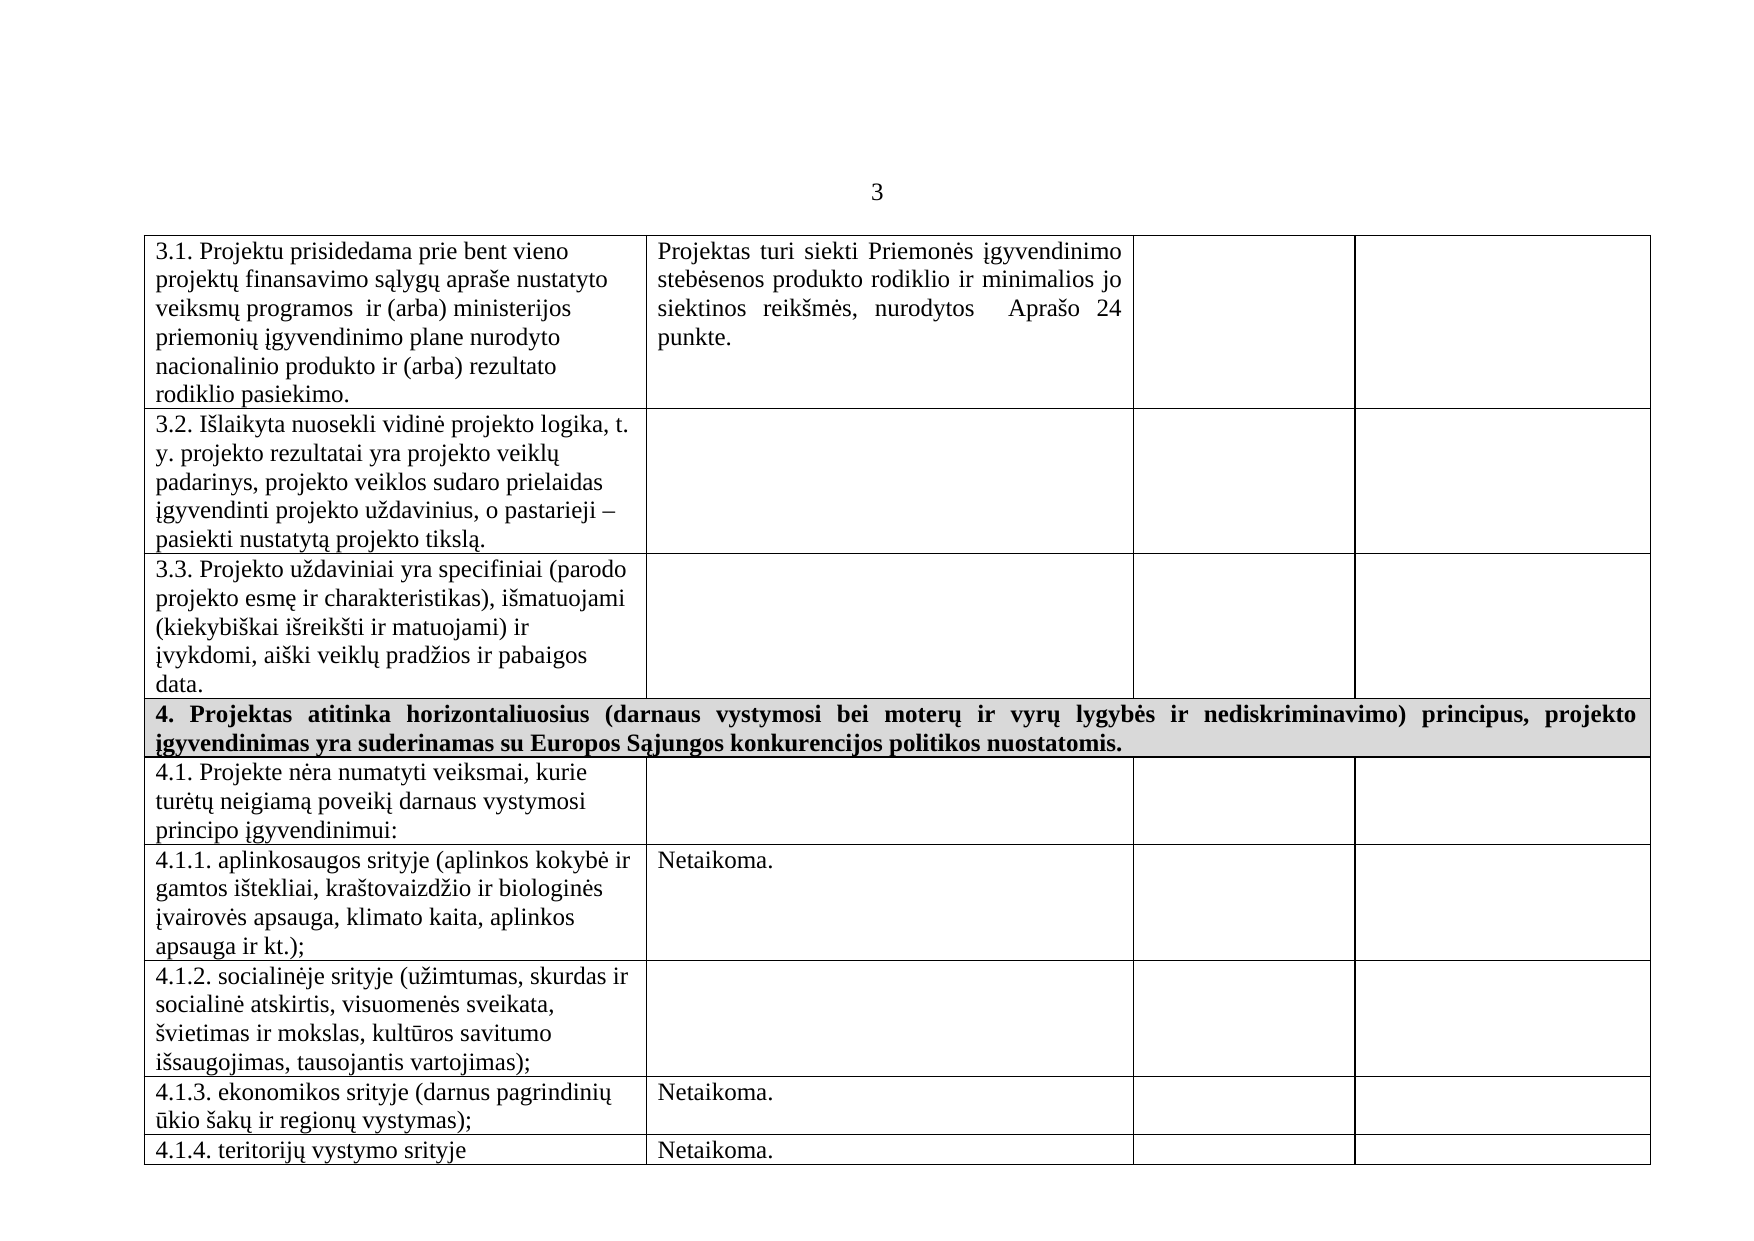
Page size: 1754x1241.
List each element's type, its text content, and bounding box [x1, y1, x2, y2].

table_cell [1356, 554, 1650, 698]
table_cell [1356, 409, 1650, 553]
table_cell [1356, 845, 1650, 960]
table_cell [1356, 1135, 1650, 1164]
table_cell 4.1.2. socialinėje srityje (užimtumas, skurdas ir socialinė atskirtis, visuomenės sveikata, švietimas ir mokslas, kultūros savitumo išsaugojimas, tausojantis vartojimas); [145, 961, 646, 1076]
table_cell [1134, 961, 1354, 1076]
table_cell [1134, 845, 1354, 960]
table_cell [647, 409, 1133, 553]
table_cell 3.1. Projektu prisidedama prie bent vieno projektų finansavimo sąlygų apraše nustatyto veiksmų programos ir (arba) ministerijos priemonių įgyvendinimo plane nurodyto nacionalinio produkto ir (arba) rezultato rodiklio pasiekimo. [145, 236, 646, 408]
table_cell 3.3. Projekto uždaviniai yra specifiniai (parodo projekto esmę ir charakteristikas), išmatuojami (kiekybiškai išreikšti ir matuojami) ir įvykdomi, aiški veiklų pradžios ir pabaigos data. [145, 554, 646, 698]
table_cell [1134, 758, 1354, 844]
table_cell 3.2. Išlaikyta nuosekli vidinė projekto logika, t. y. projekto rezultatai yra projekto veiklų padarinys, projekto veiklos sudaro prielaidas įgyvendinti projekto uždavinius, o pastarieji – pasiekti nustatytą projekto tikslą. [145, 409, 646, 553]
table_cell 4.1.1. aplinkosaugos srityje (aplinkos kokybė ir gamtos ištekliai, kraštovaizdžio ir biologinės įvairovės apsauga, klimato kaita, aplinkos apsauga ir kt.); [145, 845, 646, 960]
table_cell Netaikoma. [647, 1135, 1133, 1164]
table_cell [1356, 236, 1650, 408]
table_cell Netaikoma. [647, 845, 1133, 960]
table_cell 4.1.3. ekonomikos srityje (darnus pagrindinių ūkio šakų ir regionų vystymas); [145, 1077, 646, 1134]
table_cell [1134, 1135, 1354, 1164]
table_cell 4.1. Projekte nėra numatyti veiksmai, kurie turėtų neigiamą poveikį darnaus vystymosi principo įgyvendinimui: [145, 758, 646, 844]
table_cell [1134, 1077, 1354, 1134]
table_cell [1134, 409, 1354, 553]
table_cell [647, 758, 1133, 844]
table_cell [1356, 1077, 1650, 1134]
table_cell [647, 961, 1133, 1076]
table_cell Netaikoma. [647, 1077, 1133, 1134]
table_cell [1356, 961, 1650, 1076]
table_cell [1134, 554, 1354, 698]
table_cell [647, 554, 1133, 698]
table_cell [1134, 236, 1354, 408]
table_cell 4.1.4. teritorijų vystymo srityje [145, 1135, 646, 1164]
table_cell Projektas turi siekti Priemonės įgyvendinimo stebėsenos produkto rodiklio ir minimalios jo siektinos reikšmės, nurodytos Aprašo 24 punkte. [647, 236, 1133, 408]
table_cell 4. Projektas atitinka horizontaliuosius (darnaus vystymosi bei moterų ir vyrų lygybės ir nediskriminavimo) principus, projekto įgyvendinimas yra suderinamas su Europos Sąjungos konkurencijos politikos nuostatomis. [145, 699, 1650, 756]
table_cell [1356, 758, 1650, 844]
